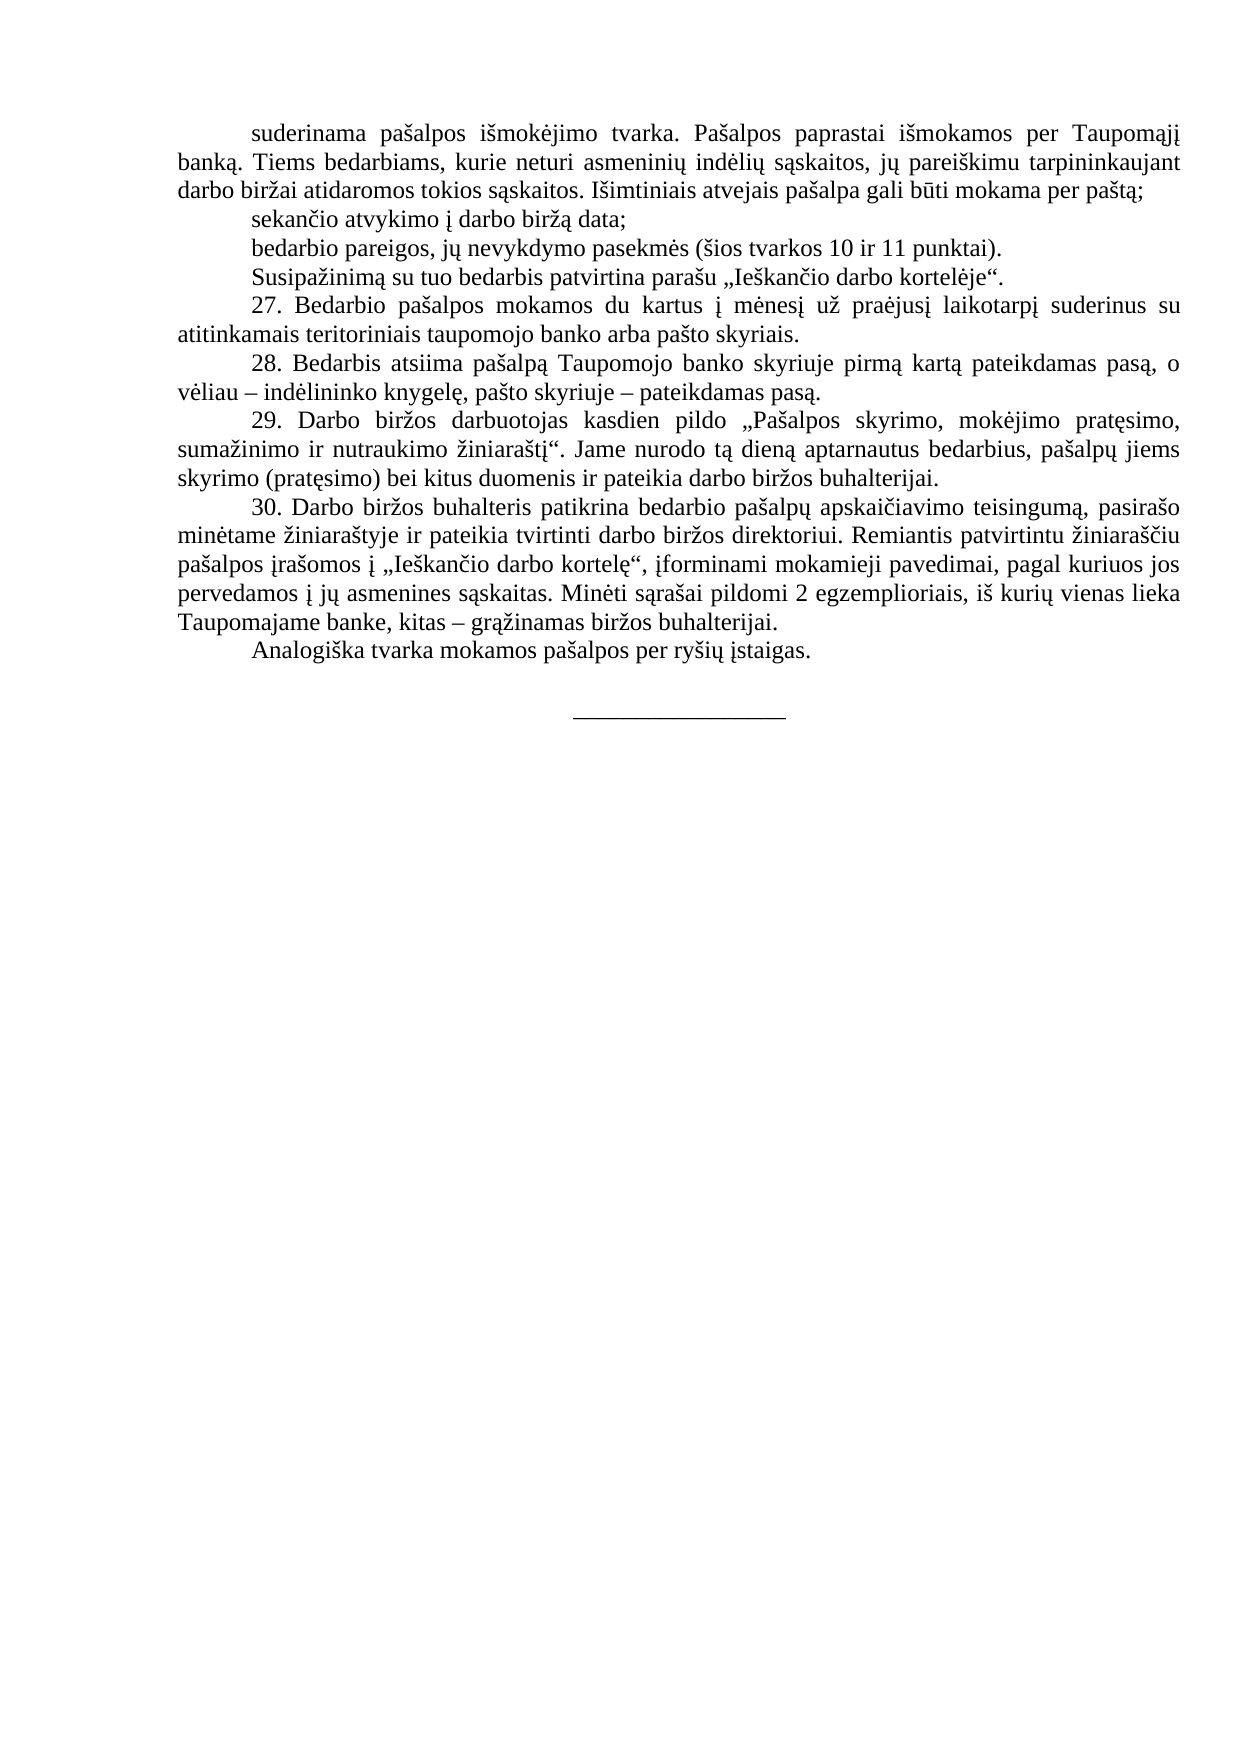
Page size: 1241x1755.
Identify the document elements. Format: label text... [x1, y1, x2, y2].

text Analogiška tvarka mokamos pašalpos per ryšių įstaigas. [177, 636, 1181, 664]
text bedarbio pareigos, jų nevykdymo pasekmės (šios tvarkos 10 ir 11 punktai). [177, 233, 1181, 262]
text 27. Bedarbio pašalpos mokamos du kartus į mėnesį už praėjusį laikotarpį suderinus su atitinkamais teritoriniais taupomojo banko arba pašto skyriais. [177, 291, 1181, 348]
text suderinama pašalpos išmokėjimo tvarka. Pašalpos paprastai išmokamos per Taupomąjį banką. Tiems bedarbiams, kurie neturi asmeninių indėlių sąskaitos, jų pareiškimu tarpininkaujant darbo biržai atidaromos tokios sąskaitos. Išimtiniais atvejais pašalpa gali būti mokama per paštą; [177, 118, 1181, 204]
text _________________ [177, 693, 1181, 722]
text 28. Bedarbis atsiima pašalpą Taupomojo banko skyriuje pirmą kartą pateikdamas pasą, o vėliau – indėlininko knygelę, pašto skyriuje – pateikdamas pasą. [177, 348, 1181, 406]
text sekančio atvykimo į darbo biržą data; [177, 204, 1181, 233]
text 29. Darbo biržos darbuotojas kasdien pildo „Pašalpos skyrimo, mokėjimo pratęsimo, sumažinimo ir nutraukimo žiniaraštį“. Jame nurodo tą dieną aptarnautus bedarbius, pašalpų jiems skyrimo (pratęsimo) bei kitus duomenis ir pateikia darbo biržos buhalterijai. [177, 406, 1181, 492]
text 30. Darbo biržos buhalteris patikrina bedarbio pašalpų apskaičiavimo teisingumą, pasirašo minėtame žiniaraštyje ir pateikia tvirtinti darbo biržos direktoriui. Remiantis patvirtintu žiniaraščiu pašalpos įrašomos į „Ieškančio darbo kortelę“, įforminami mokamieji pavedimai, pagal kuriuos jos pervedamos į jų asmenines sąskaitas. Minėti sąrašai pildomi 2 egzemplioriais, iš kurių vienas lieka Taupomajame banke, kitas – grąžinamas biržos buhalterijai. [177, 492, 1181, 636]
text Susipažinimą su tuo bedarbis patvirtina parašu „Ieškančio darbo kortelėje“. [177, 262, 1181, 291]
